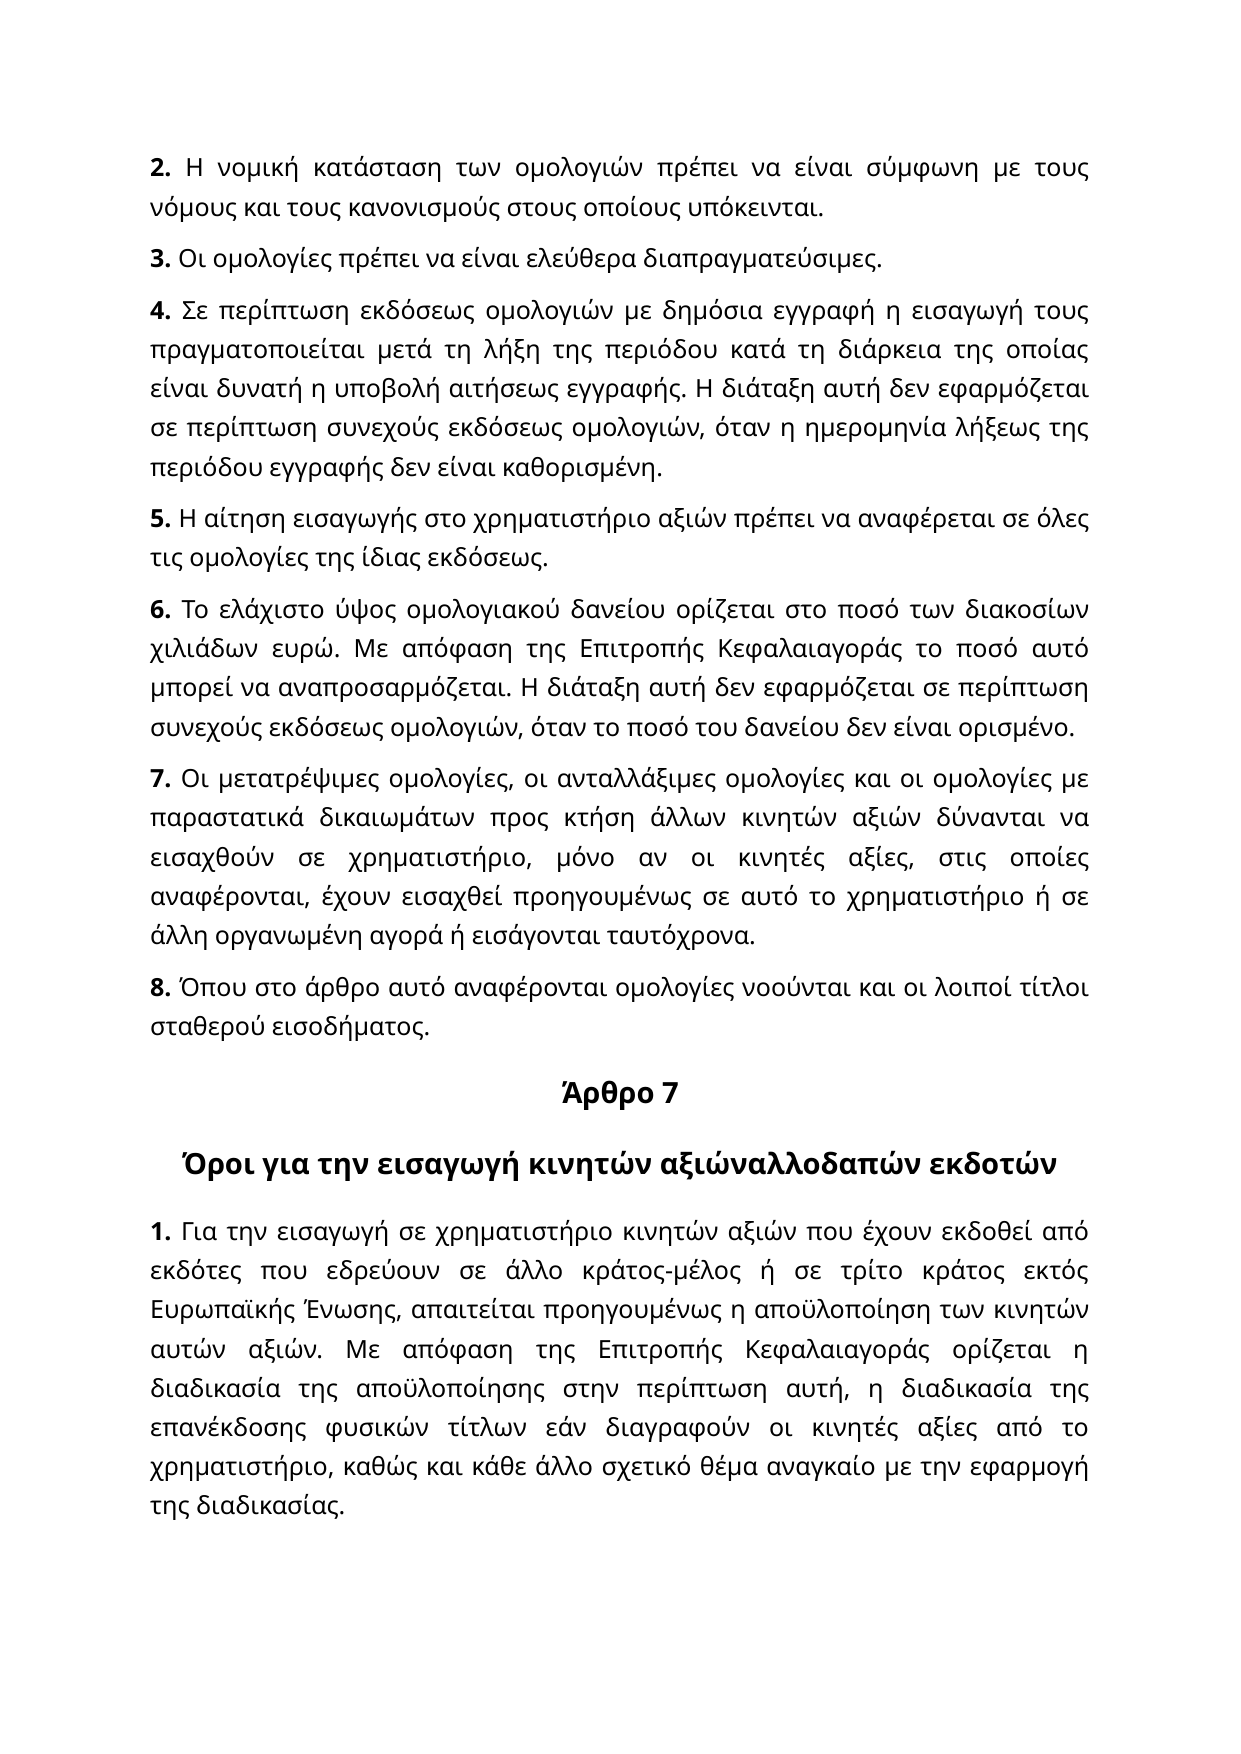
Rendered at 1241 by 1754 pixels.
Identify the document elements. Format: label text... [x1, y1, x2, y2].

text 1. Για την εισαγωγή σε χρηματιστήριο κινητών αξιών που έχουν εκδοθεί από εκδότες που εδρεύουν σε άλλο κράτος-μέλος ή σε τρίτο κράτος εκτός Ευρωπαϊκής Ένωσης, απαιτείται προηγουμένως η αποϋλοποίηση των κινητών αυτών αξιών. Με απόφαση της Επιτροπής Κεφαλαιαγοράς ορίζεται η διαδικασία της αποϋλοποίησης στην περίπτωση αυτή, η διαδικασία της επανέκδοσης φυσικών τίτλων εάν διαγραφούν οι κινητές αξίες από το χρηματιστήριο, καθώς και κάθε άλλο σχετικό θέμα αναγκαίο με την εφαρμογή της διαδικασίας. [150, 1214, 1090, 1522]
text 4. Σε περίπτωση εκδόσεως ομολογιών με δημόσια εγγραφή η εισαγωγή τους πραγματοποιείται μετά τη λήξη της περιόδου κατά τη διάρκεια της οποίας είναι δυνατή η υποβολή αιτήσεως εγγραφής. Η διάταξη αυτή δεν εφαρμόζεται σε περίπτωση συνεχούς εκδόσεως ομολογιών, όταν η ημερομηνία λήξεως της περιόδου εγγραφής δεν είναι καθορισμένη. [150, 292, 1090, 483]
text 6. Το ελάχιστο ύψος ομολογιακού δανείου ορίζεται στο ποσό των διακοσίων χιλιάδων ευρώ. Με απόφαση της Επιτροπής Κεφαλαιαγοράς το ποσό αυτό μπορεί να αναπροσαρμόζεται. Η διάταξη αυτή δεν εφαρμόζεται σε περίπτωση συνεχούς εκδόσεως ομολογιών, όταν το ποσό του δανείου δεν είναι ορισμένο. [150, 592, 1090, 743]
text 8. Όπου στο άρθρο αυτό αναφέρονται ομολογίες νοούνται και οι λοιποί τίτλοι σταθερού εισοδήματος. [150, 969, 1090, 1042]
text 2. Η νομική κατάσταση των ομολογιών πρέπει να είναι σύμφωνη με τους νόμους και τους κανονισμούς στους οποίους υπόκεινται. [150, 150, 1090, 223]
subtitle Άρθρο 7 [150, 1072, 1090, 1112]
text 3. Οι ομολογίες πρέπει να είναι ελεύθερα διαπραγματεύσιμες. [150, 241, 1090, 275]
text 7. Οι μετατρέψιμες ομολογίες, οι ανταλλάξιμες ομολογίες και οι ομολογίες με παραστατικά δικαιωμάτων προς κτήση άλλων κινητών αξιών δύνανται να εισαχθούν σε χρηματιστήριο, μόνο αν οι κινητές αξίες, στις οποίες αναφέρονται, έχουν εισαχθεί προηγουμένως σε αυτό το χρηματιστήριο ή σε άλλη οργανωμένη αγορά ή εισάγονται ταυτόχρονα. [150, 761, 1090, 952]
subtitle Όροι για την εισαγωγή κινητών αξιώναλλοδαπών εκδοτών [150, 1143, 1090, 1183]
text 5. Η αίτηση εισαγωγής στο χρηματιστήριο αξιών πρέπει να αναφέρεται σε όλες τις ομολογίες της ίδιας εκδόσεως. [150, 501, 1090, 574]
